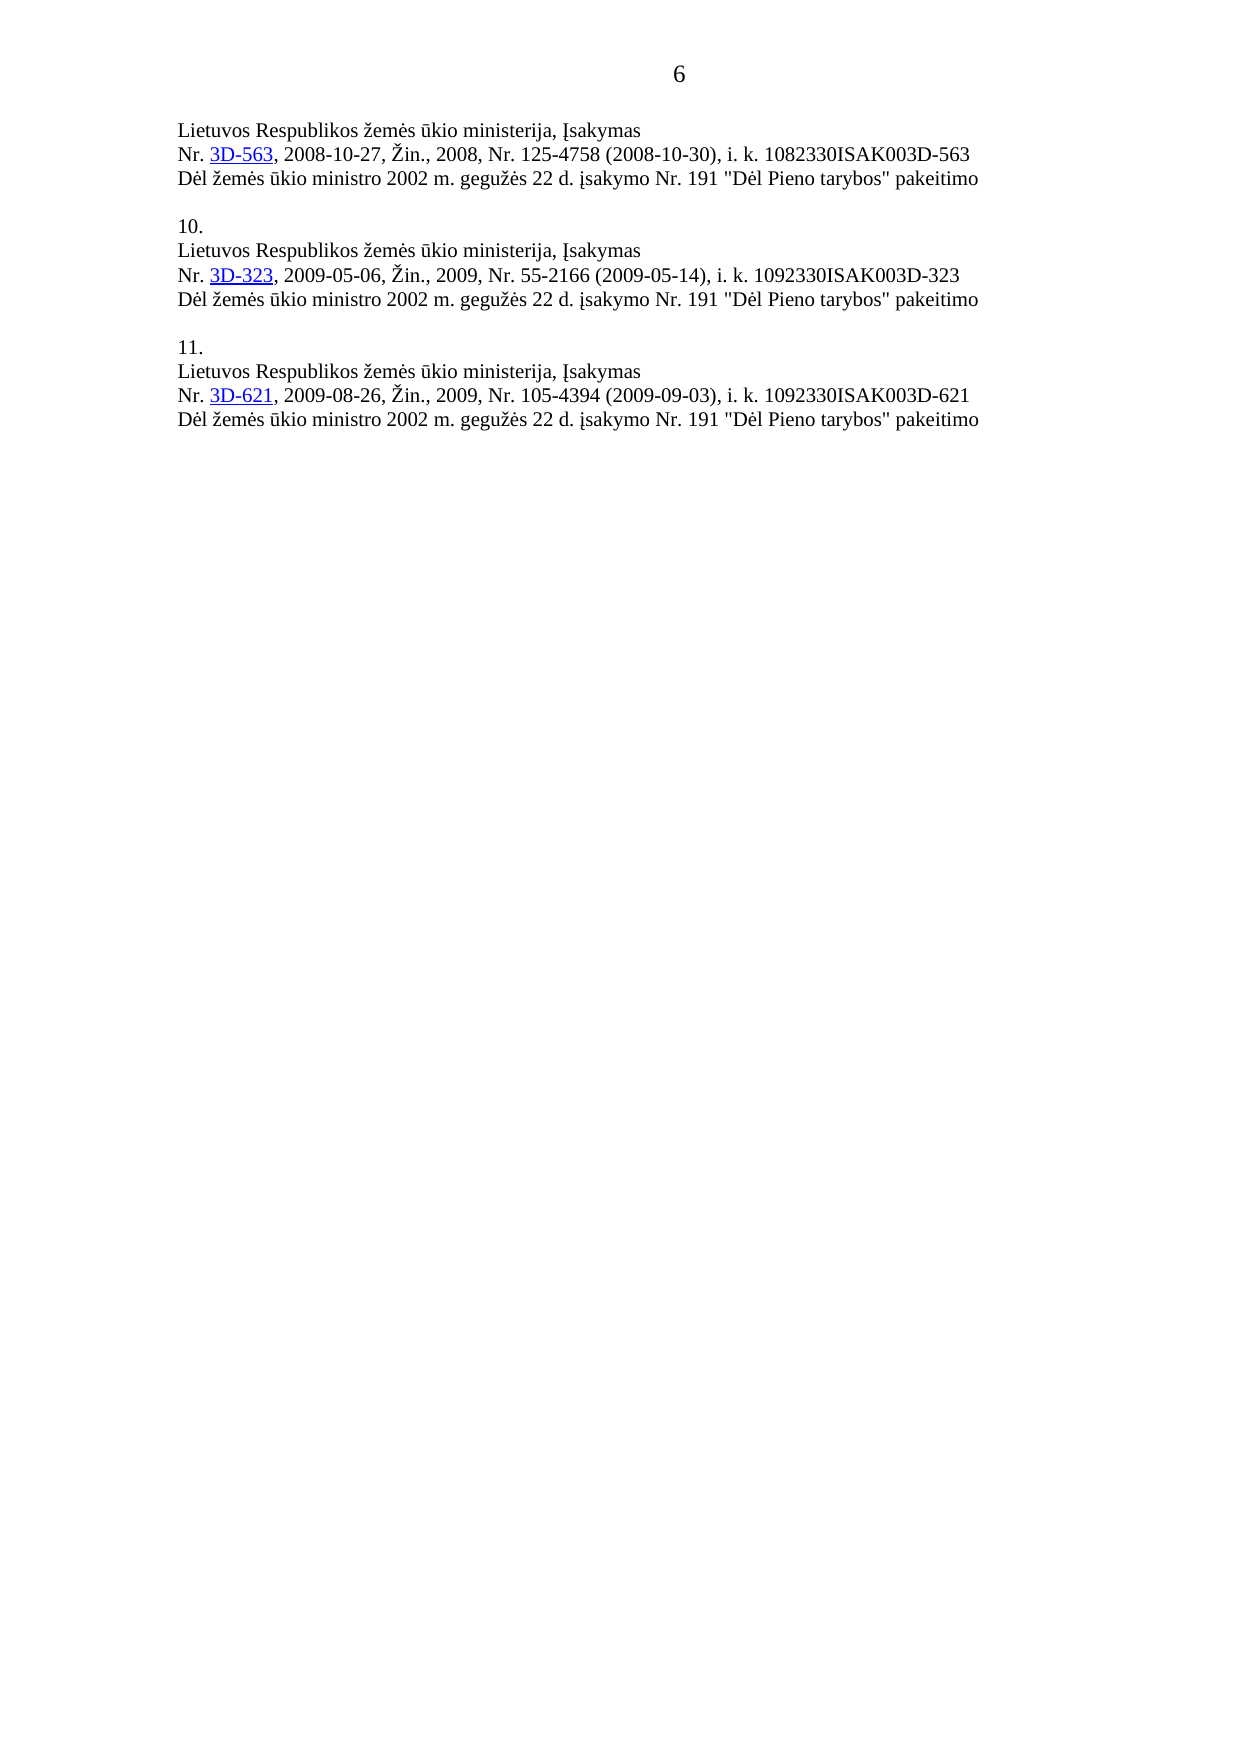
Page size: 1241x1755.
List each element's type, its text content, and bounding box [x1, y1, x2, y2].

text Dėl žemės ūkio ministro 2002 m. gegužės 22 d. įsakymo Nr. 191 "Dėl Pieno tarybos" pakeitimo [177, 407, 1181, 431]
text Nr. 3D-563, 2008-10-27, Žin., 2008, Nr. 125-4758 (2008-10-30), i. k. 1082330ISAK003D-563 [177, 142, 1181, 166]
text Lietuvos Respublikos žemės ūkio ministerija, Įsakymas [177, 359, 1181, 383]
text Dėl žemės ūkio ministro 2002 m. gegužės 22 d. įsakymo Nr. 191 "Dėl Pieno tarybos" pakeitimo [177, 287, 1181, 311]
text Nr. 3D-323, 2009-05-06, Žin., 2009, Nr. 55-2166 (2009-05-14), i. k. 1092330ISAK003D-323 [177, 262, 1181, 287]
text Nr. 3D-621, 2009-08-26, Žin., 2009, Nr. 105-4394 (2009-09-03), i. k. 1092330ISAK003D-621 [177, 383, 1181, 407]
text 10. [177, 214, 1181, 238]
text Lietuvos Respublikos žemės ūkio ministerija, Įsakymas [177, 238, 1181, 262]
text Lietuvos Respublikos žemės ūkio ministerija, Įsakymas [177, 118, 1181, 142]
text 11. [177, 335, 1181, 359]
text Dėl žemės ūkio ministro 2002 m. gegužės 22 d. įsakymo Nr. 191 "Dėl Pieno tarybos" pakeitimo [177, 166, 1181, 190]
